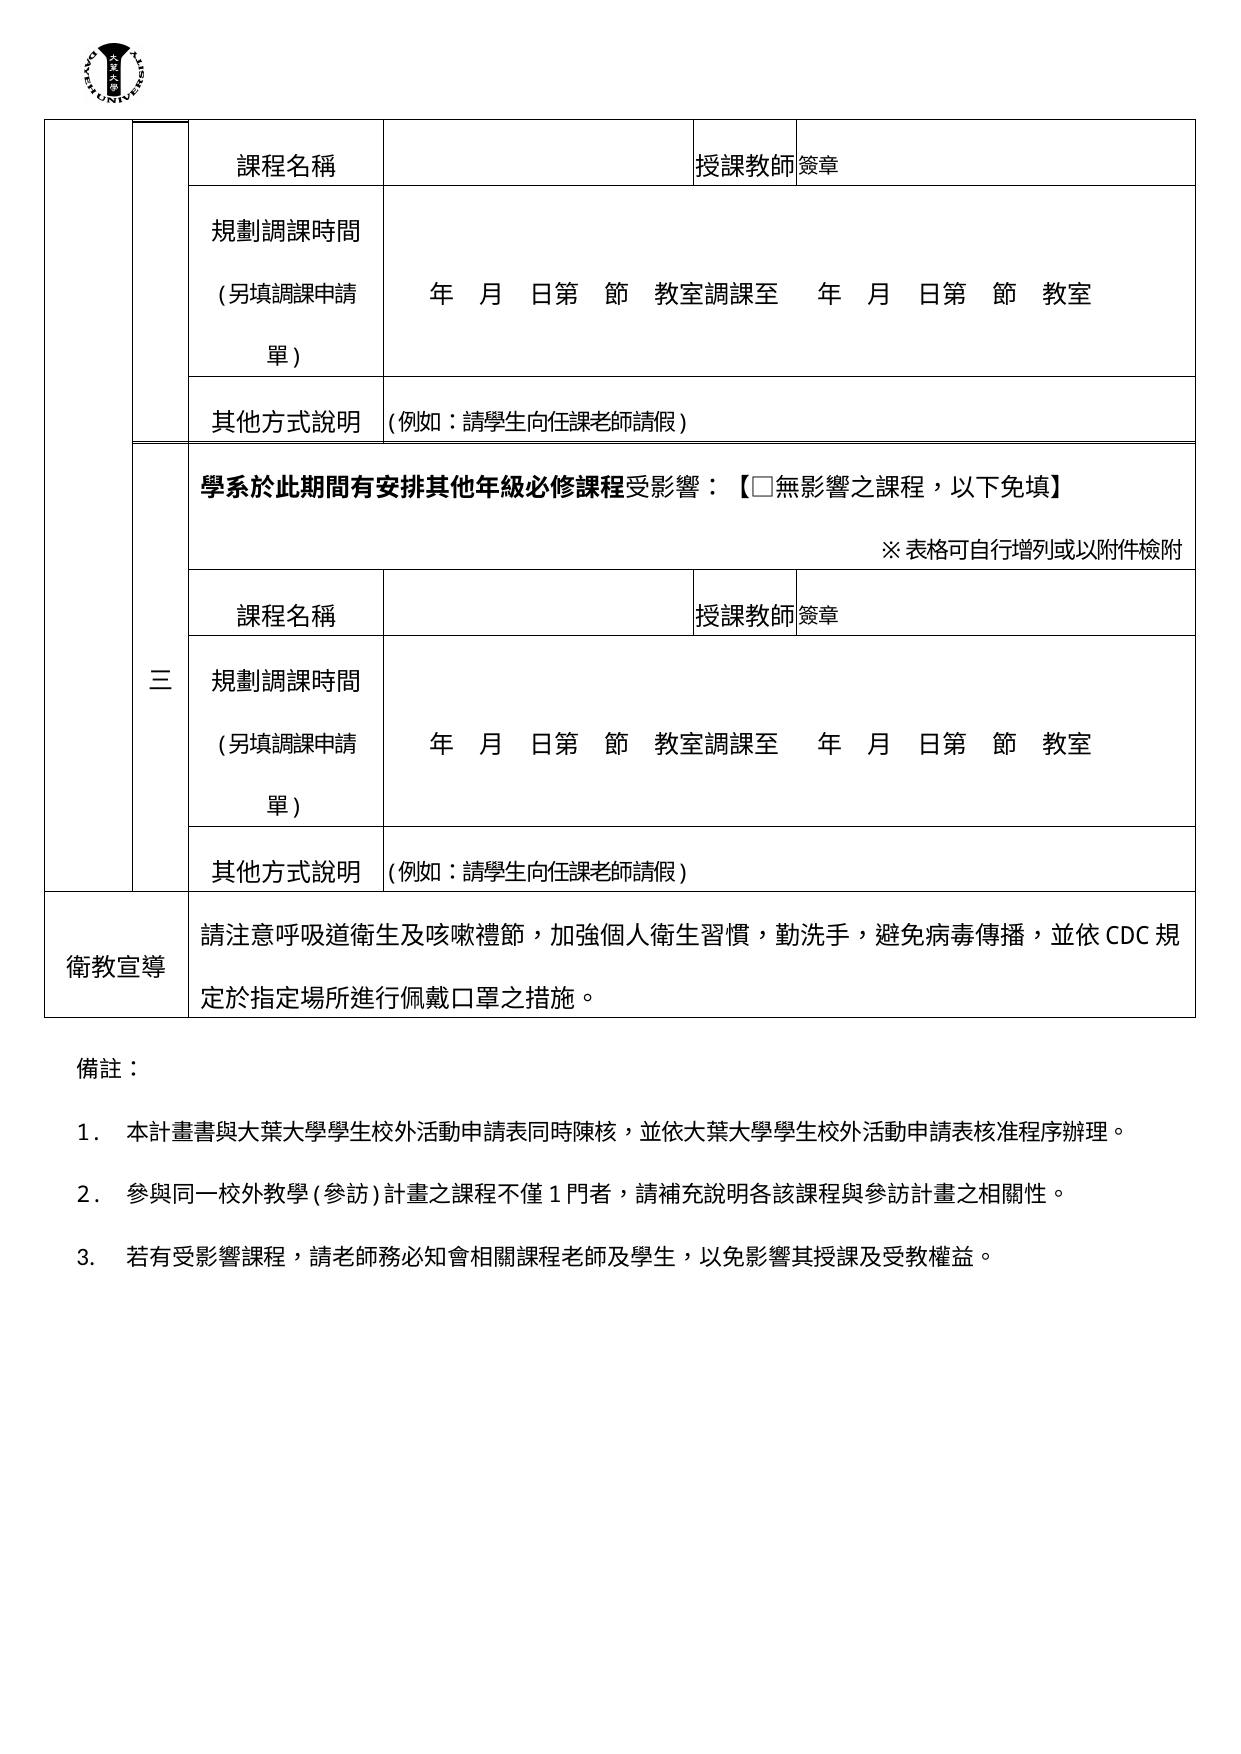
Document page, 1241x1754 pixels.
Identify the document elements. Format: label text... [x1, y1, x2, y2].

table_cell 其他方式說明 [189, 827, 383, 891]
table_cell 其他方式說明 [189, 377, 383, 441]
table_cell [45, 120, 132, 891]
table_cell 簽章 [797, 120, 1195, 185]
table_cell 衛教宣導 [45, 892, 188, 1017]
table_cell 課程名稱 [189, 570, 383, 635]
table_cell 請注意呼吸道衛生及咳嗽禮節，加強個人衛生習慣，勤洗手，避免病毒傳播，並依CDC規定於指定場所進行佩戴口罩之措施。 [189, 892, 1195, 1017]
table_cell 簽章 [797, 570, 1195, 635]
table_cell 規劃調課時間 (另填調課申請單) [189, 186, 383, 376]
table_cell 年 月 日第 節 教室調課至 年 月 日第 節 教室 [384, 186, 1195, 376]
table_cell [384, 120, 693, 185]
table_cell (例如：請學生向任課老師請假) [384, 377, 1195, 441]
table_cell [133, 123, 188, 441]
table_cell 三 [133, 444, 188, 891]
list 本計畫書與大葉大學學生校外活動申請表同時陳核，並依大葉大學學生校外活動申請表核准程序辦理。 [76, 1089, 1152, 1151]
table_cell (例如：請學生向任課老師請假) [384, 827, 1195, 891]
table_cell 規劃調課時間 (另填調課申請單) [189, 636, 383, 826]
table_cell 授課教師 [694, 120, 796, 185]
list 參與同一校外教學(參訪)計畫之課程不僅1門者，請補充說明各該課程與參訪計畫之相關性。 [76, 1151, 1152, 1214]
table_cell 授課教師 [694, 570, 796, 635]
table_cell [384, 570, 693, 635]
list 若有受影響課程，請老師務必知會相關課程老師及學生，以免影響其授課及受教權益。 [76, 1214, 1152, 1276]
table_cell 學系於此期間有安排其他年級必修課程受影響：【□無影響之課程，以下免填】 ※表格可自行增列或以附件檢附 [189, 444, 1195, 569]
text 備註： [76, 1026, 1152, 1089]
table_cell 課程名稱 [189, 120, 383, 185]
table_cell 年 月 日第 節 教室調課至 年 月 日第 節 教室 [384, 636, 1195, 826]
